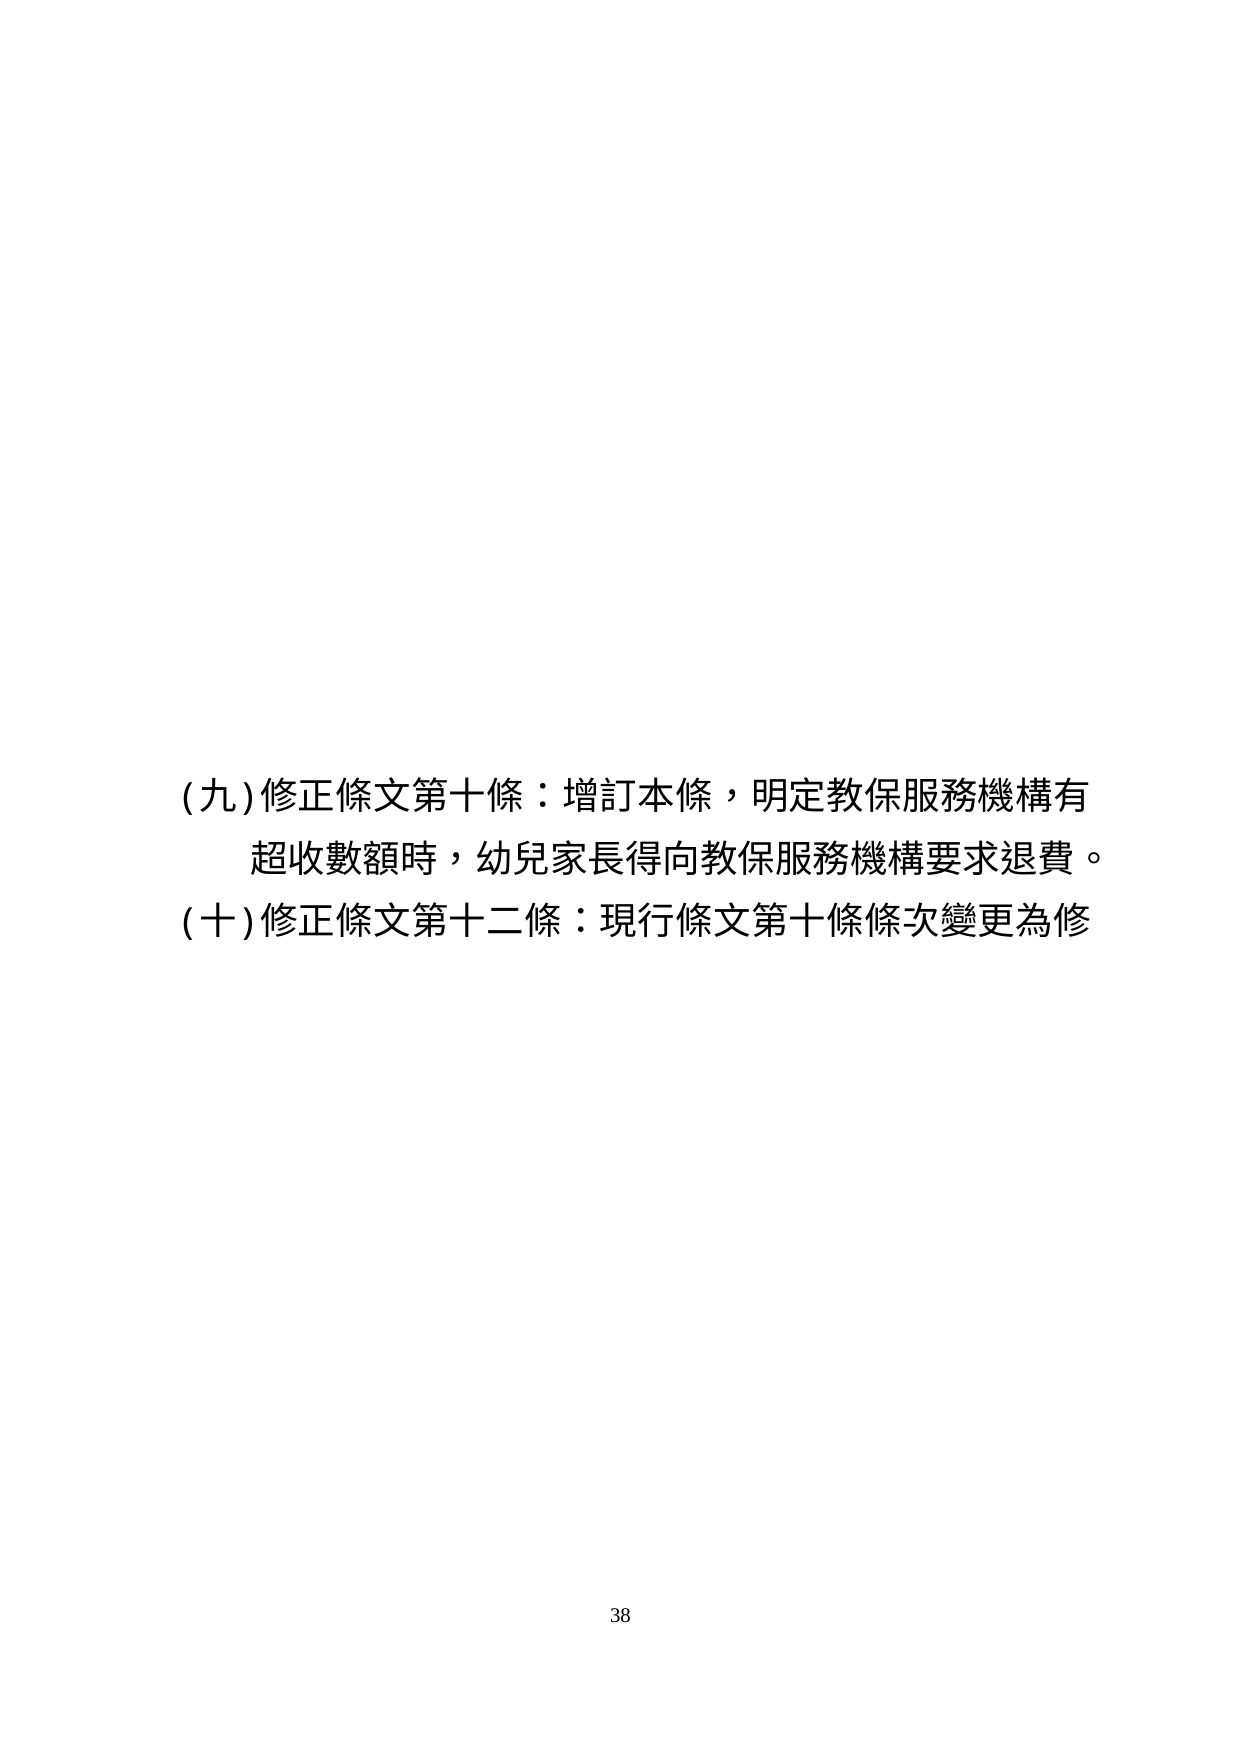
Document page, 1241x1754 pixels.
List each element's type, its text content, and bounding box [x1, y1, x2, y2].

text (九)修正條文第十條：增訂本條，明定教保服務機構有超收數額時，幼兒家長得向教保服務機構要求退費。 [176, 752, 1092, 877]
text (十)修正條文第十二條：現行條文第十條條次變更為修 [176, 877, 1092, 939]
